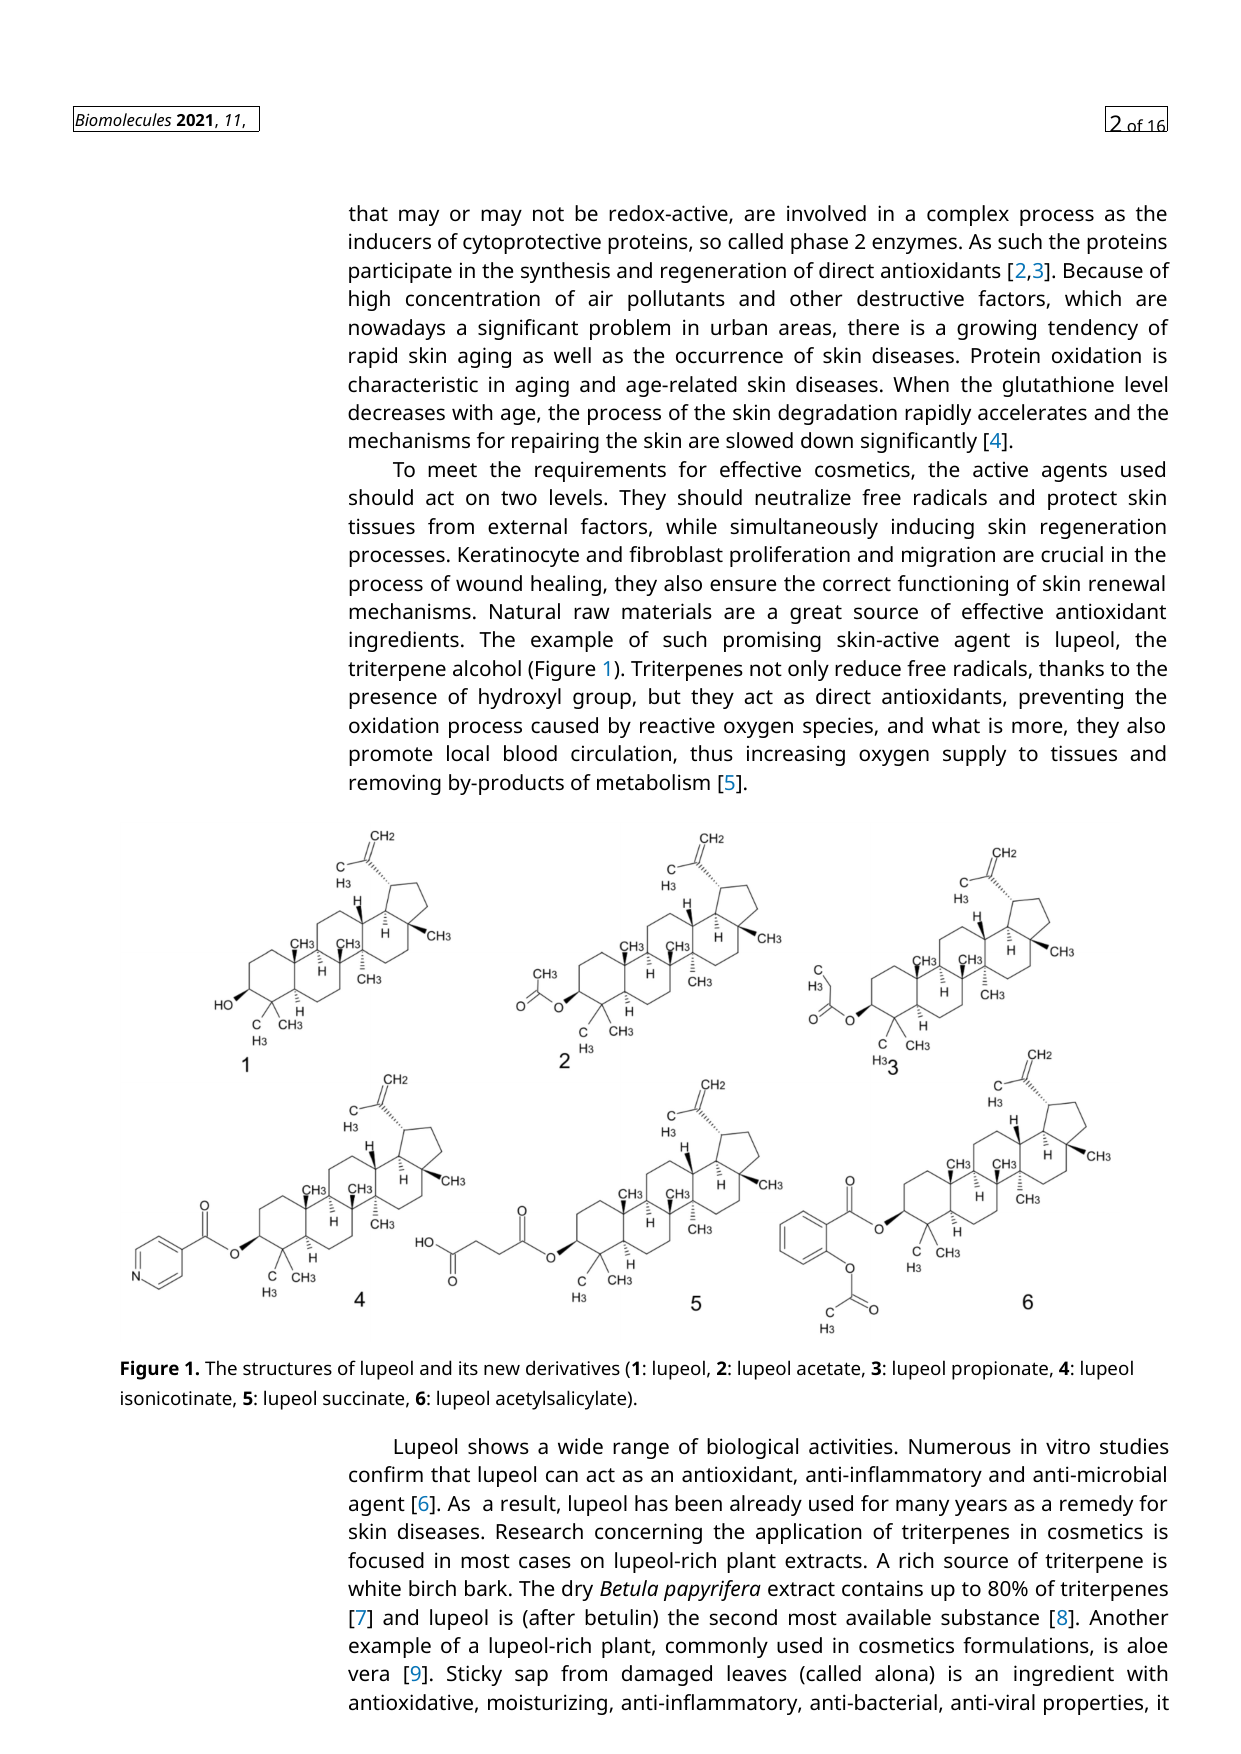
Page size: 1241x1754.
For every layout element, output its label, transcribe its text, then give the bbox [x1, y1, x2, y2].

text that may or may not be redox-active, are involved in a complex process as the inducers of cytoprotective proteins, so called phase 2 enzymes. As such the proteins participate in the synthesis and regeneration of direct antioxidants [2,3]. Because of high concentration of air pollutants and other destructive factors, which are nowadays a significant problem in urban areas, there is a growing tendency of rapid skin aging as well as the occurrence of skin diseases. Protein oxidation is characteristic in aging and age-related skin diseases. When the glutathione level decreases with age, the process of the skin degradation rapidly accelerates and the mechanisms for repairing the skin are slowed down significantly [4]. [347, 199, 1169, 455]
picture [120, 822, 1121, 1342]
text Lupeol shows a wide range of biological activities. Numerous in vitro studies confirm that lupeol can act as an antioxidant, anti-inflammatory and anti-microbial agent [6]. As a result, lupeol has been already used for many years as a remedy for skin diseases. Research concerning the application of triterpenes in cosmetics is focused in most cases on lupeol-rich plant extracts. A rich source of triterpene is white birch bark. The dry Betula papyrifera extract contains up to 80% of triterpenes [7] and lupeol is (after betulin) the second most available substance [8]. Another example of a lupeol-rich plant, commonly used in cosmetics formulations, is aloe vera [9]. Sticky sap from damaged leaves (called alona) is an ingredient with antioxidative, moisturizing, anti-inflammatory, anti-bacterial, anti-viral properties, it [348, 1432, 1169, 1716]
text To meet the requirements for effective cosmetics, the active agents used should act on two levels. They should neutralize free radicals and protect skin tissues from external factors, while simultaneously inducing skin regeneration processes. Keratinocyte and fibroblast proliferation and migration are crucial in the process of wound healing, they also ensure the correct functioning of skin renewal mechanisms. Natural raw materials are a great source of effective antioxidant ingredients. The example of such promising skin-active agent is lupeol, the triterpene alcohol (Figure 1). Triterpenes not only reduce free radicals, thanks to the presence of hydroxyl group, but they act as direct antioxidants, preventing the oxidation process caused by reactive oxygen species, and what is more, they also promote local blood circulation, thus increasing oxygen supply to tissues and removing by-products of metabolism [5]. [348, 455, 1168, 796]
text Figure 1. The structures of lupeol and its new derivatives (1: lupeol, 2: lupeol acetate, 3: lupeol propionate, 4: lupeol isonicotinate, 5: lupeol succinate, 6: lupeol acetylsalicylate). [119, 831, 1180, 1411]
